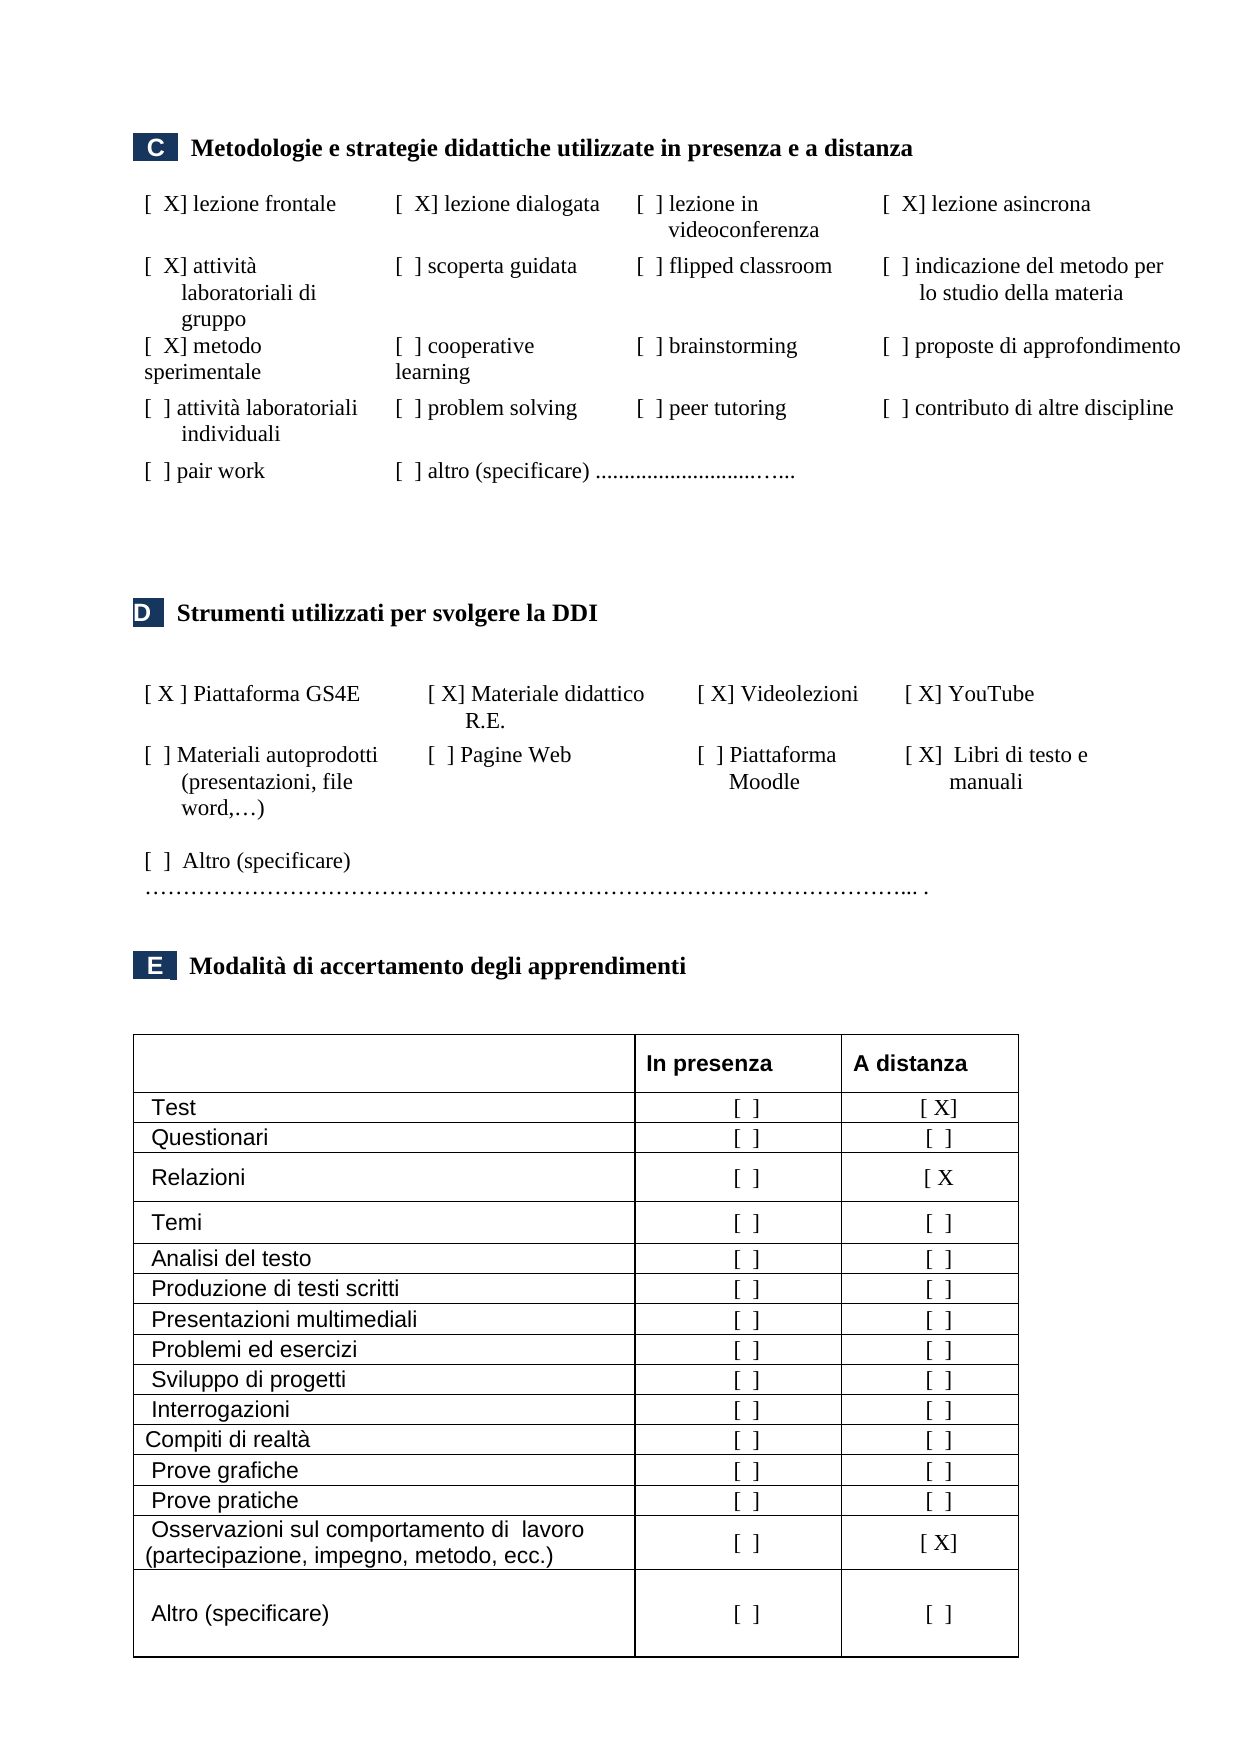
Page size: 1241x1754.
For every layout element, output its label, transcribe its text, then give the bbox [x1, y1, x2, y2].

table_cell Test [134, 1093, 634, 1122]
table_cell [ ] cooperative learning [384, 332, 625, 394]
table_cell [ ] [636, 1304, 841, 1333]
table_cell [ ] indicazione del metodo per lo studio della materia [871, 253, 1196, 332]
table_cell [ ] [842, 1425, 1018, 1454]
table_cell [ ] [636, 1244, 841, 1273]
table_header [ X] lezione asincrona [871, 190, 1196, 253]
table_cell Problemi ed esercizi [134, 1335, 634, 1364]
table_cell Prove pratiche [134, 1486, 634, 1515]
table_cell [ ] contributo di altre discipline [871, 394, 1196, 457]
table_header In presenza [636, 1035, 841, 1092]
table_cell [ ] peer tutoring [625, 394, 871, 457]
table_cell Temi [134, 1202, 634, 1243]
table_cell [ ] [636, 1335, 841, 1364]
table_cell [ ] [842, 1486, 1018, 1515]
table_cell [ ] [842, 1395, 1018, 1424]
table_header [ X] Videolezioni [686, 681, 893, 741]
table_header [134, 1035, 634, 1092]
table_cell [ ] [636, 1093, 841, 1122]
table_cell [ ] [842, 1335, 1018, 1364]
table_cell [ ] [636, 1395, 841, 1424]
table_header [ X] YouTube [893, 681, 1168, 741]
table_cell Altro (specificare) [134, 1570, 634, 1656]
table_header [ X] Materiale didattico R.E. [416, 681, 686, 741]
table_cell [ ] [842, 1274, 1018, 1303]
table_cell [ ] problem solving [384, 394, 625, 457]
table_cell [ ] [636, 1153, 841, 1201]
table_cell [ ] brainstorming [625, 332, 871, 394]
table_cell [ ] pair work [133, 457, 384, 519]
table_header [ ] lezione in videoconferenza [625, 190, 871, 253]
text E Modalità di accertamento degli apprendimenti [133, 951, 1240, 980]
table_cell [ ] [636, 1425, 841, 1454]
table_cell [ X] metodo sperimentale [133, 332, 384, 394]
table_cell [ ] flipped classroom [625, 253, 871, 332]
table_cell Compiti di realtà [134, 1425, 634, 1454]
table_cell [ ] Piattaforma Moodle [686, 741, 893, 847]
table_cell [ ] attività laboratoriali individuali [133, 394, 384, 457]
table_header A distanza [842, 1035, 1018, 1092]
text C Metodologie e strategie didattiche utilizzate in presenza e a distanza [133, 132, 1166, 161]
table_cell Presentazioni multimediali [134, 1304, 634, 1333]
table_cell [ ] Altro (specificare)………………………………………………………………………………………... . [133, 847, 1168, 926]
table_cell [ ] scoperta guidata [384, 253, 625, 332]
table_cell [ ] proposte di approfondimento [871, 332, 1196, 394]
table_cell [ X] Libri di testo e manuali [893, 741, 1168, 847]
table_cell Interrogazioni [134, 1395, 634, 1424]
table_cell [ ] [636, 1202, 841, 1243]
table_cell [ ] [636, 1365, 841, 1394]
table_cell [ ] [842, 1455, 1018, 1484]
table_cell [ X] [842, 1093, 1018, 1122]
table_cell [ ] [842, 1123, 1018, 1152]
table_cell [ ] [842, 1304, 1018, 1333]
table_cell [ X [842, 1153, 1018, 1201]
table_cell [ ] [842, 1570, 1018, 1656]
table_cell Relazioni [134, 1153, 634, 1201]
table_cell Analisi del testo [134, 1244, 634, 1273]
table_cell Osservazioni sul comportamento di lavoro (partecipazione, impegno, metodo, ecc.) [134, 1516, 634, 1569]
table_cell [ ] [636, 1455, 841, 1484]
table_cell [ ] [636, 1274, 841, 1303]
table_header [ X ] Piattaforma GS4E [133, 681, 416, 741]
table_cell [ ] Materiali autoprodotti (presentazioni, file word,…) [133, 741, 416, 847]
table_cell Produzione di testi scritti [134, 1274, 634, 1303]
table_cell [ ] altro (specificare) ............................…... [384, 457, 871, 519]
table_cell Prove grafiche [134, 1455, 634, 1484]
table_cell [ ] [842, 1202, 1018, 1243]
table_cell [ ] [842, 1365, 1018, 1394]
table_cell [ ] [636, 1486, 841, 1515]
table_cell [ ] [636, 1516, 841, 1569]
table_cell [871, 457, 1196, 519]
table_cell [ X] attività laboratoriali di gruppo [133, 253, 384, 332]
table_header [ X] lezione frontale [133, 190, 384, 253]
table_cell [ X] [842, 1516, 1018, 1569]
table_header [ X] lezione dialogata [384, 190, 625, 253]
table_cell [ ] [636, 1123, 841, 1152]
table_cell [ ] [842, 1244, 1018, 1273]
text D Strumenti utilizzati per svolgere la DDI [133, 598, 1152, 627]
table_cell Questionari [134, 1123, 634, 1152]
table_cell Sviluppo di progetti [134, 1365, 634, 1394]
table_cell [ ] Pagine Web [416, 741, 686, 847]
table_cell [ ] [636, 1570, 841, 1656]
